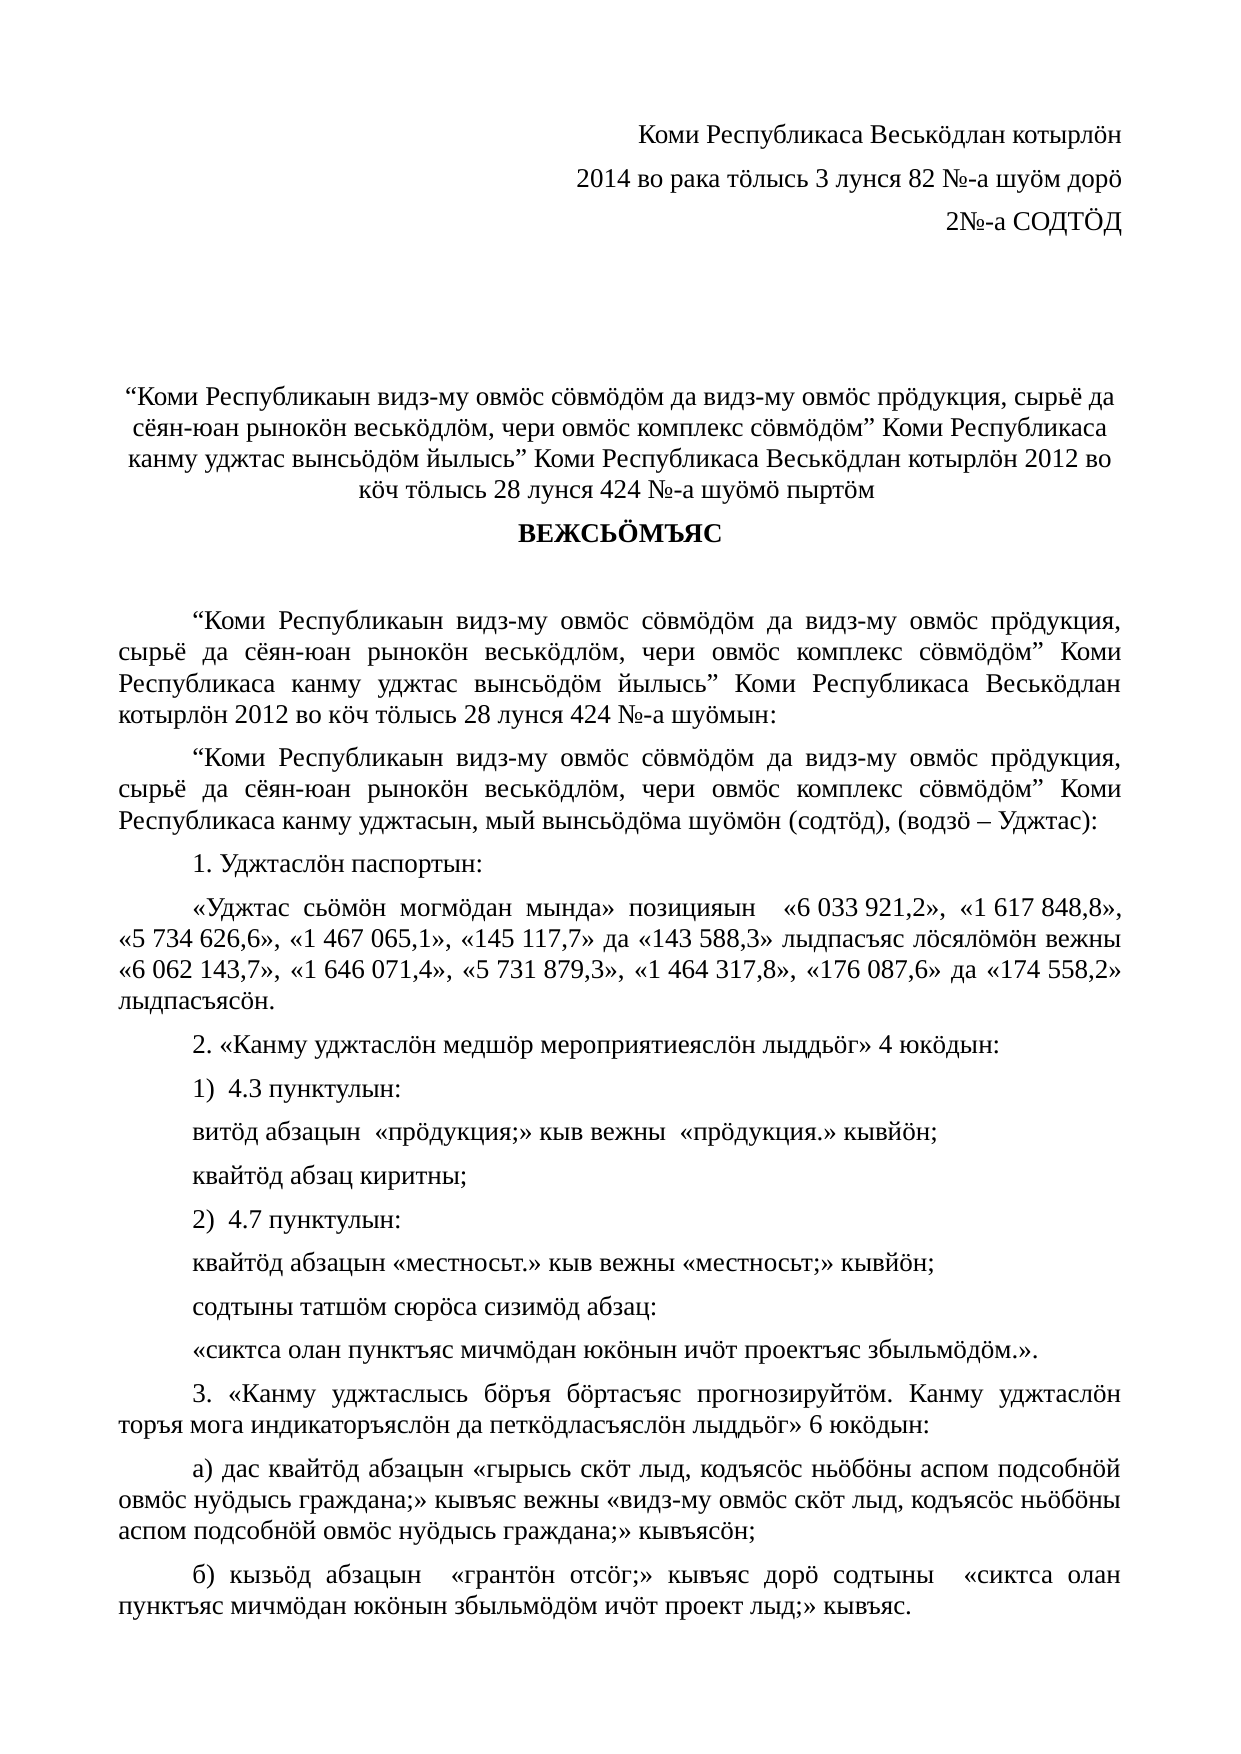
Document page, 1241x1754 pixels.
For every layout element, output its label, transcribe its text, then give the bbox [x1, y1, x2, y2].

text квайтӧд абзацын «местносьт.» кыв вежны «местносьт;» кывйӧн; [118, 1246, 1122, 1277]
text а) дас квайтӧд абзацын «гырысь скӧт лыд, кодъясӧс ньӧбӧны аспом подсобнӧй овмӧс нуӧдысь граждана;» кывъяс вежны «видз-му овмӧс скӧт лыд, кодъясӧс ньӧбӧны аспом подсобнӧй овмӧс нуӧдысь граждана;» кывъясӧн; [118, 1452, 1122, 1546]
text “Коми Республикаын видз-му овмӧс сӧвмӧдӧм да видз-му овмӧс прӧдукция, сырьё да сёян-юан рынокӧн веськӧдлӧм, чери овмӧс комплекс сӧвмӧдӧм” Коми Республикаса канму уджтас вынсьӧдӧм йылысь” Коми Республикаса Веськӧдлан котырлӧн 2012 во кӧч тӧлысь 28 лунся 424 №-а шуӧмын: [118, 604, 1122, 729]
text квайтӧд абзац киритны; [118, 1159, 1122, 1190]
text “Коми Республикаын видз-му овмӧс сӧвмӧдӧм да видз-му овмӧс прӧдукция, сырьё да сёян-юан рынокӧн веськӧдлӧм, чери овмӧс комплекс сӧвмӧдӧм” Коми Республикаса канму уджтас вынсьӧдӧм йылысь” Коми Республикаса Веськӧдлан котырлӧн 2012 во кӧч тӧлысь 28 лунся 424 №-а шуӧмӧ пыртӧм [118, 380, 1122, 504]
text Коми Республикаса Веськӧдлан котырлӧн [118, 118, 1122, 149]
text ВЕЖСЬӦМЪЯС [118, 517, 1122, 548]
text 2014 во рака тӧлысь 3 лунся 82 №-а шуӧм дорӧ [118, 162, 1122, 193]
text 3. «Канму уджтаслысь бӧръя бӧртасъяс прогнозируйтӧм. Канму уджтаслӧн торъя мога индикаторъяслӧн да петкӧдласъяслӧн лыддьӧг» 6 юкӧдын: [118, 1377, 1122, 1439]
text 1. Уджтаслӧн паспортын: [118, 847, 1122, 878]
text б) кызьӧд абзацын «грантӧн отсӧг;» кывъяс дорӧ содтыны «сиктса олан пунктъяс мичмӧдан юкӧнын збыльмӧдӧм ичӧт проект лыд;» кывъяс. [118, 1558, 1122, 1620]
text витӧд абзацын «прӧдукция;» кыв вежны «прӧдукция.» кывйӧн; [118, 1115, 1122, 1147]
text “Коми Республикаын видз-му овмӧс сӧвмӧдӧм да видз-му овмӧс прӧдукция, сырьё да сёян-юан рынокӧн веськӧдлӧм, чери овмӧс комплекс сӧвмӧдӧм” Коми Республикаса канму уджтасын, мый вынсьӧдӧма шуӧмӧн (содтӧд), (водзӧ – Уджтас): [118, 741, 1122, 835]
text 2№-а СОДТӦД [118, 205, 1122, 237]
text 2) 4.7 пунктулын: [118, 1203, 1122, 1234]
text 1) 4.3 пунктулын: [118, 1072, 1122, 1103]
text «Уджтас сьӧмӧн могмӧдан мында» позицияын «6 033 921,2», «1 617 848,8», «5 734 626,6», «1 467 065,1», «145 117,7» да «143 588,3» лыдпасъяс лӧсялӧмӧн вежны «6 062 143,7», «1 646 071,4», «5 731 879,3», «1 464 317,8», «176 087,6» да «174 558,2» лыдпасъясӧн. [118, 891, 1122, 1016]
text «сиктса олан пунктъяс мичмӧдан юкӧнын ичӧт проектъяс збыльмӧдӧм.». [118, 1334, 1122, 1365]
text 2. «Канму уджтаслӧн медшӧр мероприятиеяслӧн лыддьӧг» 4 юкӧдын: [118, 1028, 1122, 1059]
text содтыны татшӧм сюрӧса сизимӧд абзац: [118, 1290, 1122, 1321]
